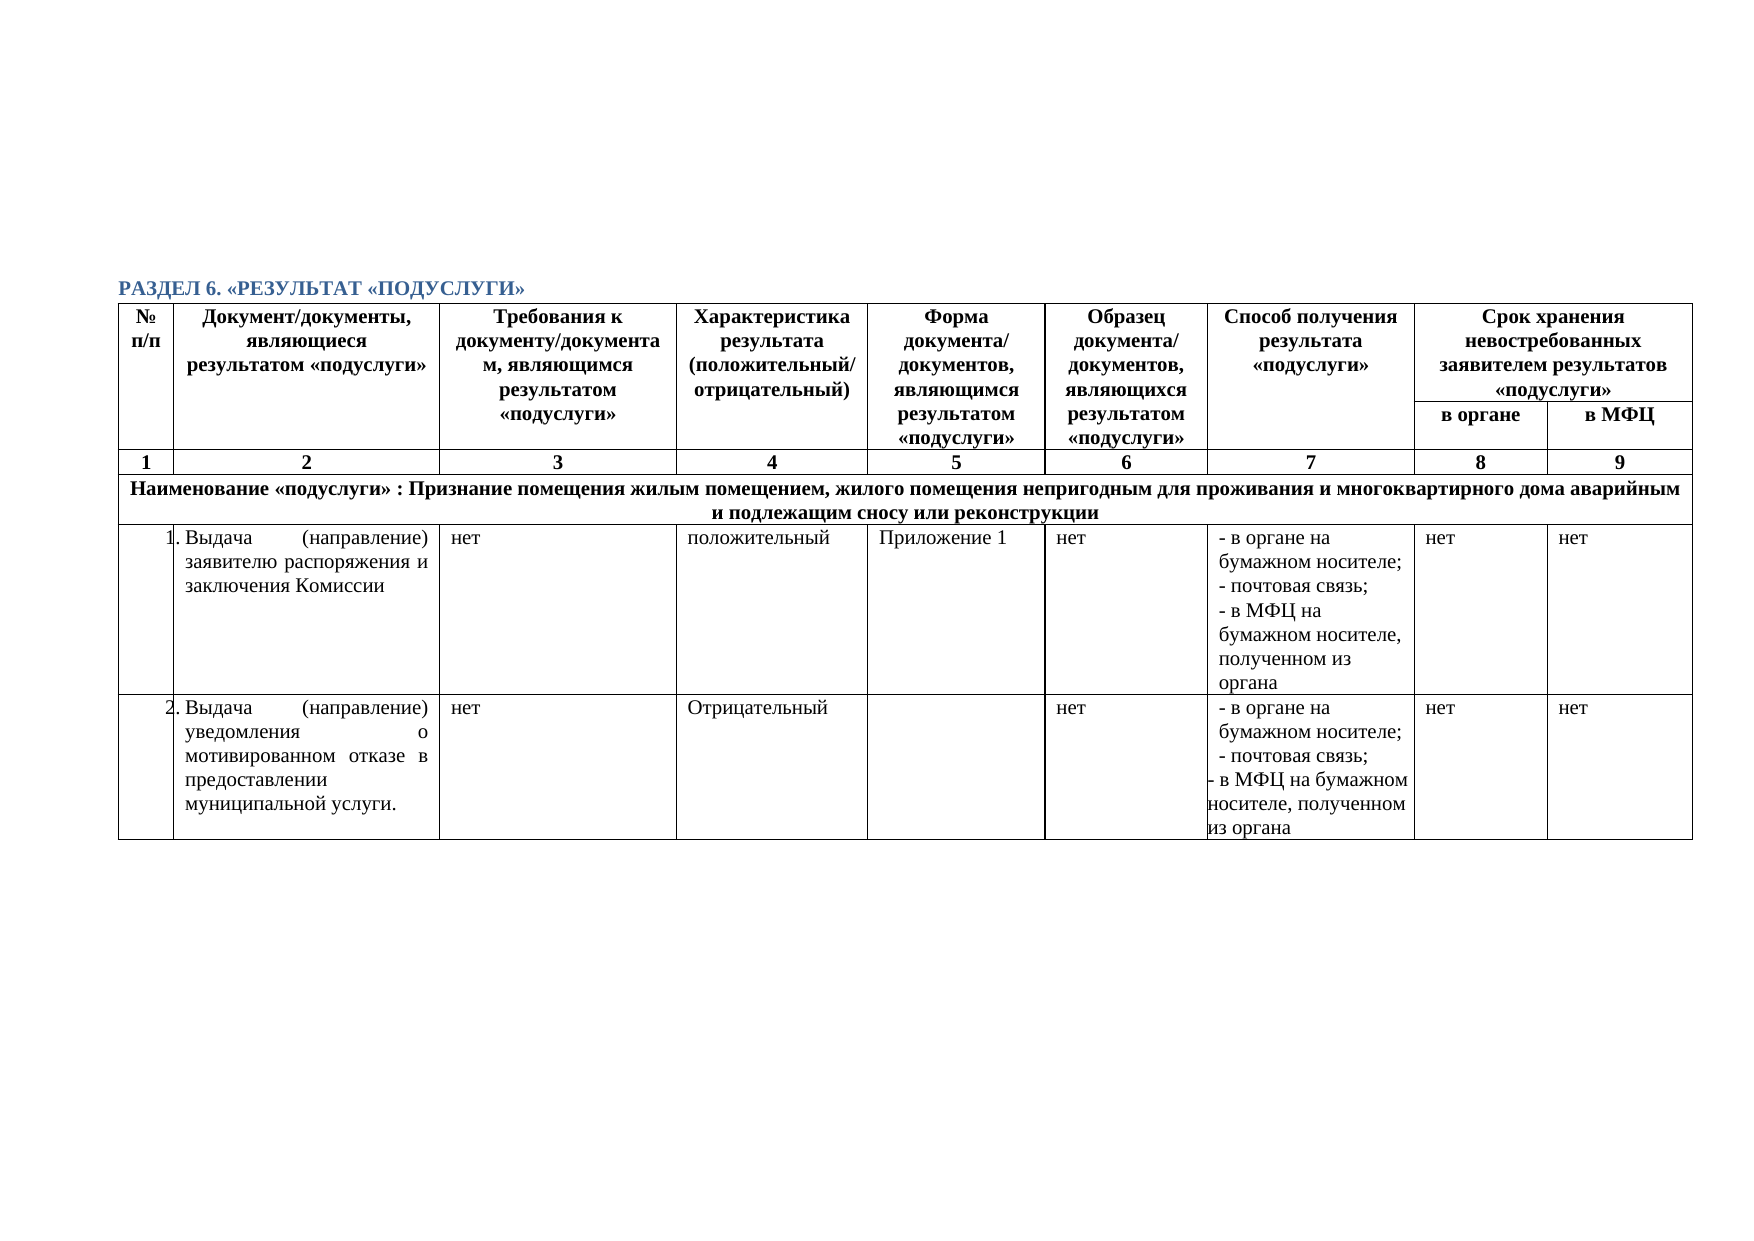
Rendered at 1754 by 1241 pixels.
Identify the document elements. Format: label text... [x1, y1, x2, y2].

table_cell нет [1415, 525, 1547, 694]
table_cell Наименование «подуслуги» : Признание помещения жилым помещением, жилого помещения непригодным для проживания и многоквартирного дома аварийным и подлежащим сносу или реконструкции [119, 475, 1692, 524]
table_cell нет [1046, 695, 1207, 839]
table_header № п/п [119, 304, 173, 449]
table_cell нет [1046, 525, 1207, 694]
table_cell нет [440, 695, 676, 839]
table_cell в органе [1415, 402, 1547, 449]
table_cell нет [440, 525, 676, 694]
table_cell [119, 695, 173, 839]
table_cell 9 [1548, 450, 1692, 474]
table_header Форма документа/ документов, являющимся результатом «подуслуги» [868, 304, 1044, 449]
table_cell нет [1548, 695, 1692, 839]
table_cell 8 [1415, 450, 1547, 474]
table_cell положительный [677, 525, 867, 694]
table_cell Выдача (направление) заявителю распоряжения и заключения Комиссии [174, 525, 439, 694]
table_cell нет [1415, 695, 1547, 839]
table_cell Отрицательный [677, 695, 867, 839]
table_header Требования к документу/документам, являющимся результатом «подуслуги» [440, 304, 676, 449]
table_cell 2 [174, 450, 439, 474]
table_cell 5 [868, 450, 1044, 474]
table_header Срок хранения невостребованных заявителем результатов «подуслуги» [1415, 304, 1692, 401]
table_cell - в органе на бумажном носителе; - почтовая связь; - в МФЦ на бумажном носителе, полученном из органа [1208, 525, 1414, 694]
table_cell 4 [677, 450, 867, 474]
table_cell 3 [440, 450, 676, 474]
table_cell Приложение 1 [868, 525, 1044, 694]
table_cell в МФЦ [1548, 402, 1692, 449]
table_header Документ/документы, являющиеся результатом «подуслуги» [174, 304, 439, 449]
table_cell 7 [1208, 450, 1414, 474]
table_header Способ получения результата «подуслуги» [1208, 304, 1414, 449]
table_cell нет [1548, 525, 1692, 694]
table_cell 6 [1046, 450, 1207, 474]
table_header Образец документа/ документов, являющихся результатом «подуслуги» [1046, 304, 1207, 449]
table_cell Выдача (направление) уведомления о мотивированном отказе в предоставлении муниципальной услуги. [174, 695, 439, 839]
subtitle РАЗДЕЛ 6. «РЕЗУЛЬТАТ «ПОДУСЛУГИ» [118, 276, 1636, 300]
table_cell 1 [119, 450, 173, 474]
table_cell [868, 695, 1044, 839]
table_header Характеристика результата (положительный/ отрицательный) [677, 304, 867, 449]
table_cell [119, 525, 173, 694]
table_cell - в органе на бумажном носителе; - почтовая связь; - в МФЦ на бумажном носителе, полученном из органа [1208, 695, 1414, 839]
